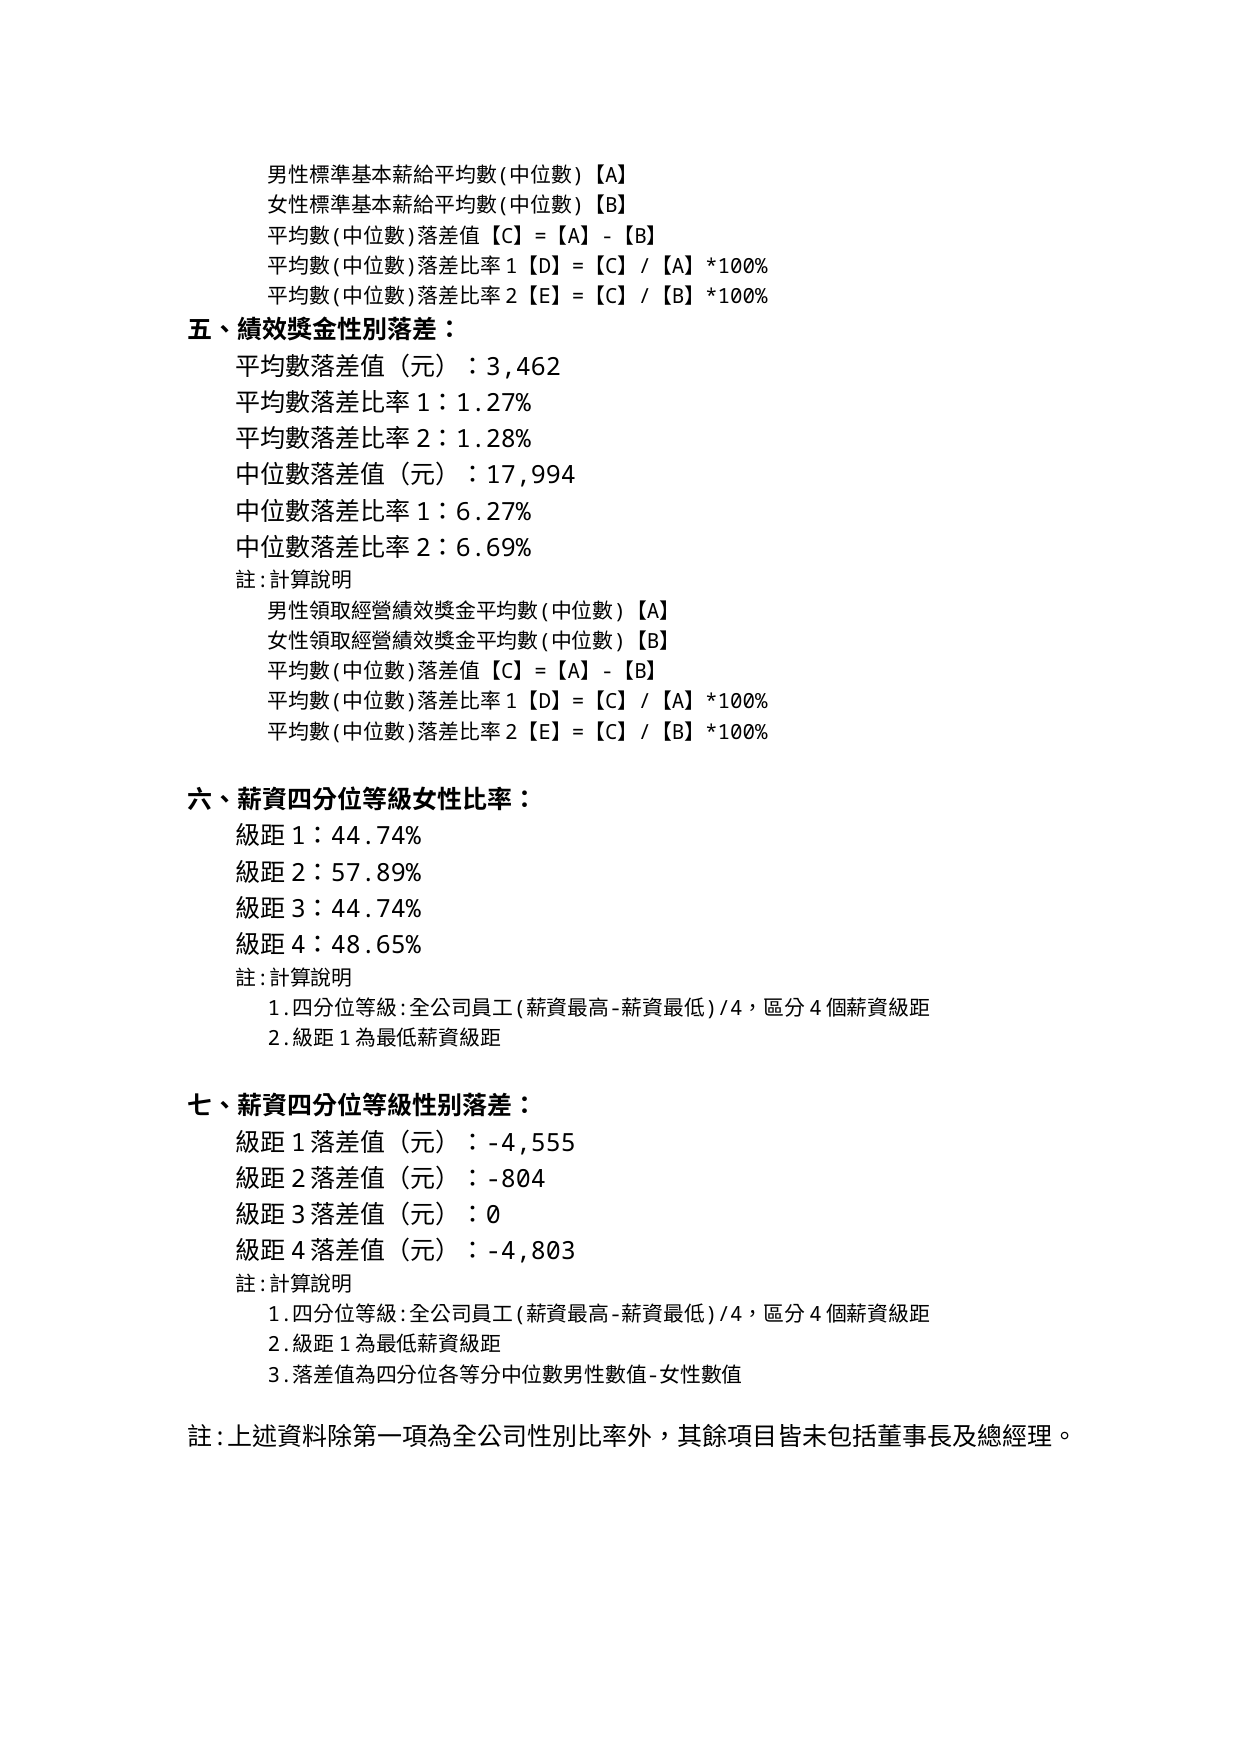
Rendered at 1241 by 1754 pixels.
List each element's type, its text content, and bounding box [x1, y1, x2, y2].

text 級距3：44.74% [236, 888, 1053, 924]
text 級距4落差值（元）：-4,803 [236, 1231, 1053, 1267]
text 2.級距1為最低薪資級距 [267, 1021, 1053, 1052]
text 平均數(中位數)落差比率1【D】=【C】/【A】*100% [267, 685, 1053, 715]
text 男性標準基本薪給平均數(中位數)【A】 [267, 158, 1053, 188]
text 平均數落差比率2：1.28% [236, 418, 1053, 455]
text 註:計算說明 [236, 961, 1053, 991]
text 中位數落差比率2：6.69% [236, 527, 1053, 563]
text 級距1：44.74% [236, 816, 1053, 852]
text 五、績效獎金性別落差： [187, 310, 1053, 346]
text 註:上述資料除第一項為全公司性別比率外，其餘項目皆未包括董事長及總經理。 [187, 1417, 1053, 1453]
text 級距2落差值（元）：-804 [236, 1158, 1053, 1194]
text 平均數(中位數)落差比率2【E】=【C】/【B】*100% [267, 279, 1053, 310]
text 註:計算說明 [236, 563, 1053, 594]
text 七、薪資四分位等級性别落差： [187, 1086, 1053, 1122]
text 級距2：57.89% [236, 852, 1053, 888]
text 平均數(中位數)落差值【C】=【A】-【B】 [267, 654, 1053, 685]
text 男性領取經營績效獎金平均數(中位數)【A】 [267, 594, 1053, 624]
text 平均數(中位數)落差值【C】=【A】-【B】 [267, 219, 1053, 249]
text 平均數落差值（元）：3,462 [236, 346, 1053, 382]
text 2.級距1為最低薪資級距 [267, 1328, 1053, 1358]
text 平均數落差比率1：1.27% [236, 382, 1053, 418]
text 1.四分位等級:全公司員工(薪資最高-薪資最低)/4，區分4個薪資級距 [267, 1297, 1053, 1328]
text 六、薪資四分位等級女性比率： [187, 779, 1053, 816]
text 1.四分位等級:全公司員工(薪資最高-薪資最低)/4，區分4個薪資級距 [267, 991, 1053, 1021]
text 女性領取經營績效獎金平均數(中位數)【B】 [267, 624, 1053, 654]
text 中位數落差比率1：6.27% [236, 491, 1053, 527]
text 級距4：48.65% [236, 924, 1053, 961]
text 平均數(中位數)落差比率2【E】=【C】/【B】*100% [267, 715, 1053, 745]
text 中位數落差值（元）：17,994 [236, 455, 1053, 491]
text 3.落差值為四分位各等分中位數男性數值-女性數值 [267, 1358, 1053, 1388]
text 級距1落差值（元）：-4,555 [236, 1122, 1053, 1158]
text 平均數(中位數)落差比率1【D】=【C】/【A】*100% [267, 249, 1053, 279]
text 級距3落差值（元）：0 [236, 1194, 1053, 1231]
text 註:計算說明 [236, 1267, 1053, 1297]
text 女性標準基本薪給平均數(中位數)【B】 [267, 188, 1053, 219]
